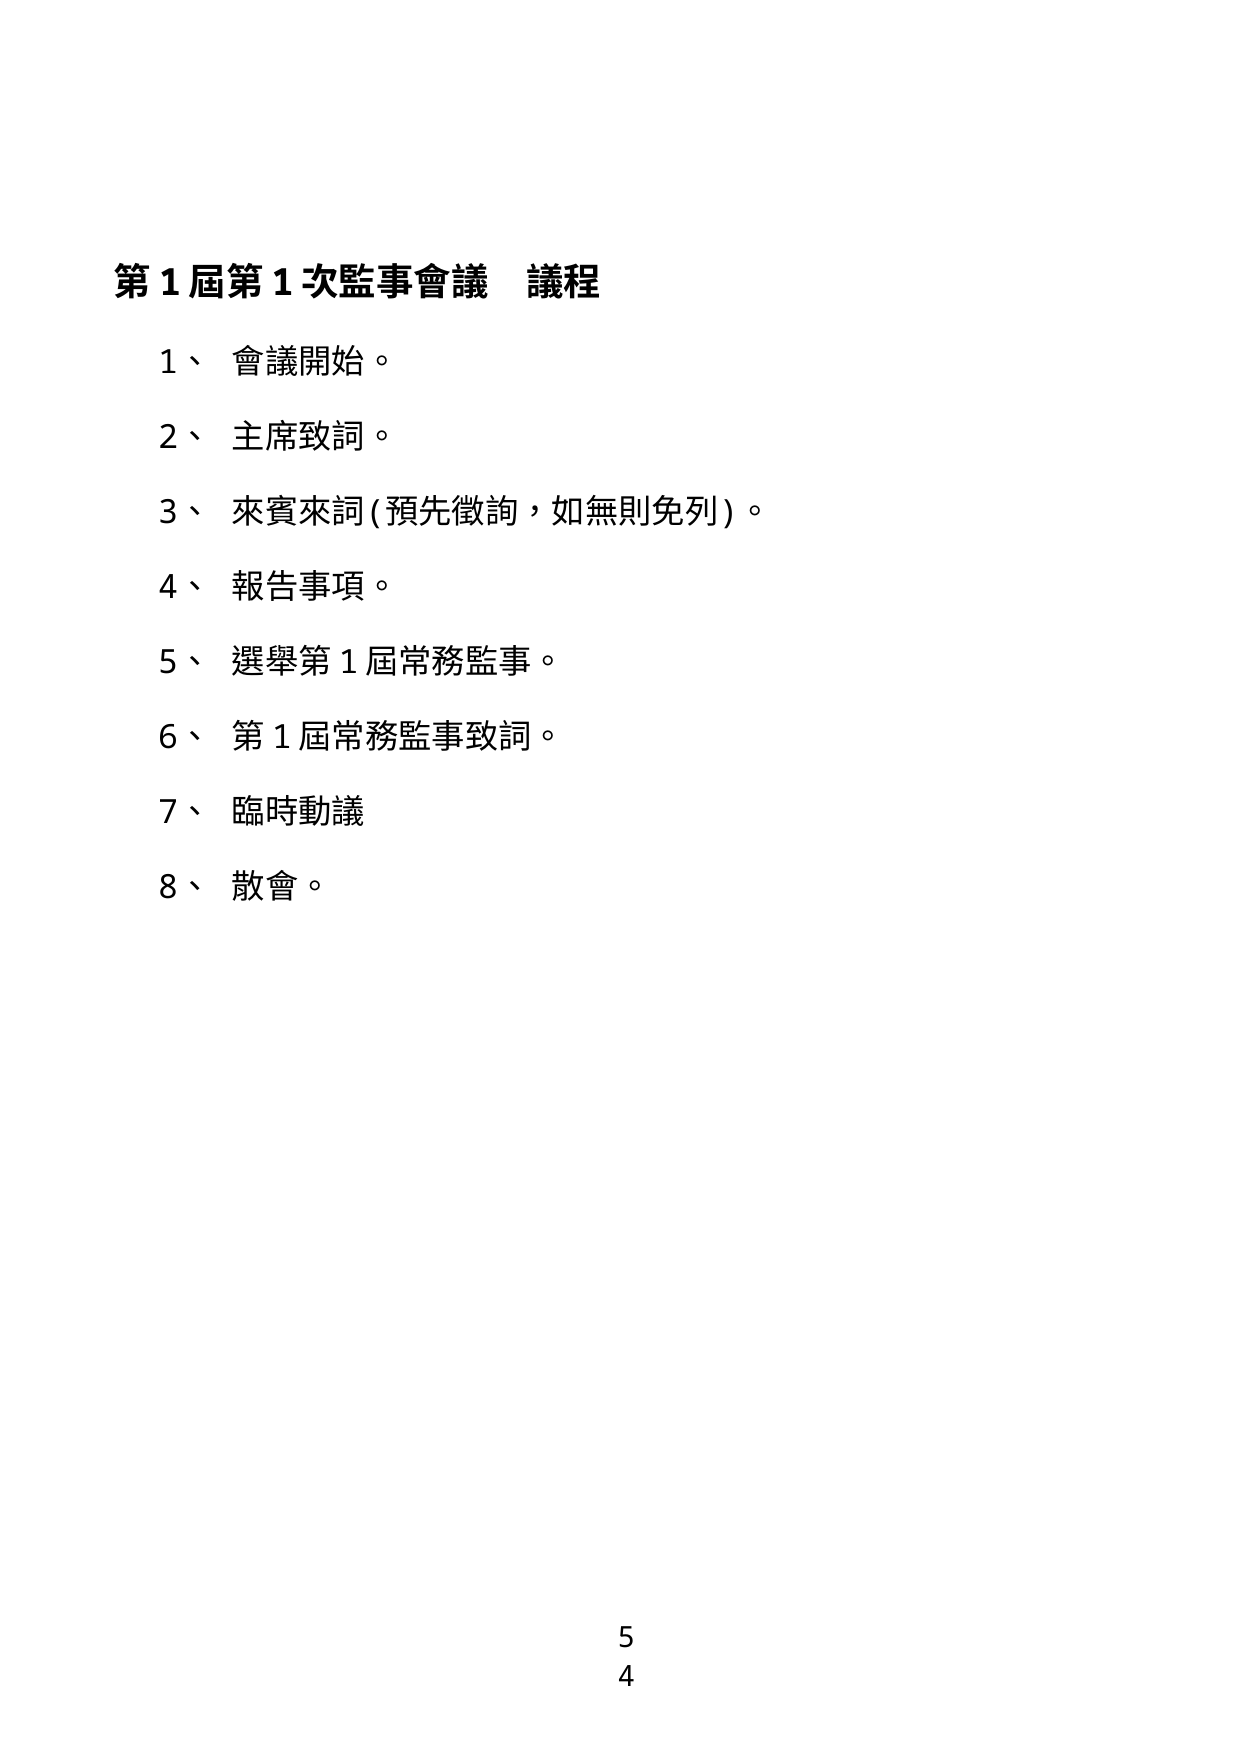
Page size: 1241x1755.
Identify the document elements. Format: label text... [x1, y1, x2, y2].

text 第1屆第1次監事會議 議程 [113, 245, 1124, 308]
list 第1屆常務監事致詞。 [158, 683, 1124, 758]
list 散會。 [158, 833, 1124, 908]
list 臨時動議 [158, 758, 1124, 833]
list 來賓來詞(預先徵詢，如無則免列)。 [158, 458, 1124, 533]
list 會議開始。 [158, 308, 1124, 383]
list 選舉第1屆常務監事。 [158, 608, 1124, 683]
list 報告事項。 [158, 533, 1124, 608]
list 主席致詞。 [158, 383, 1124, 458]
